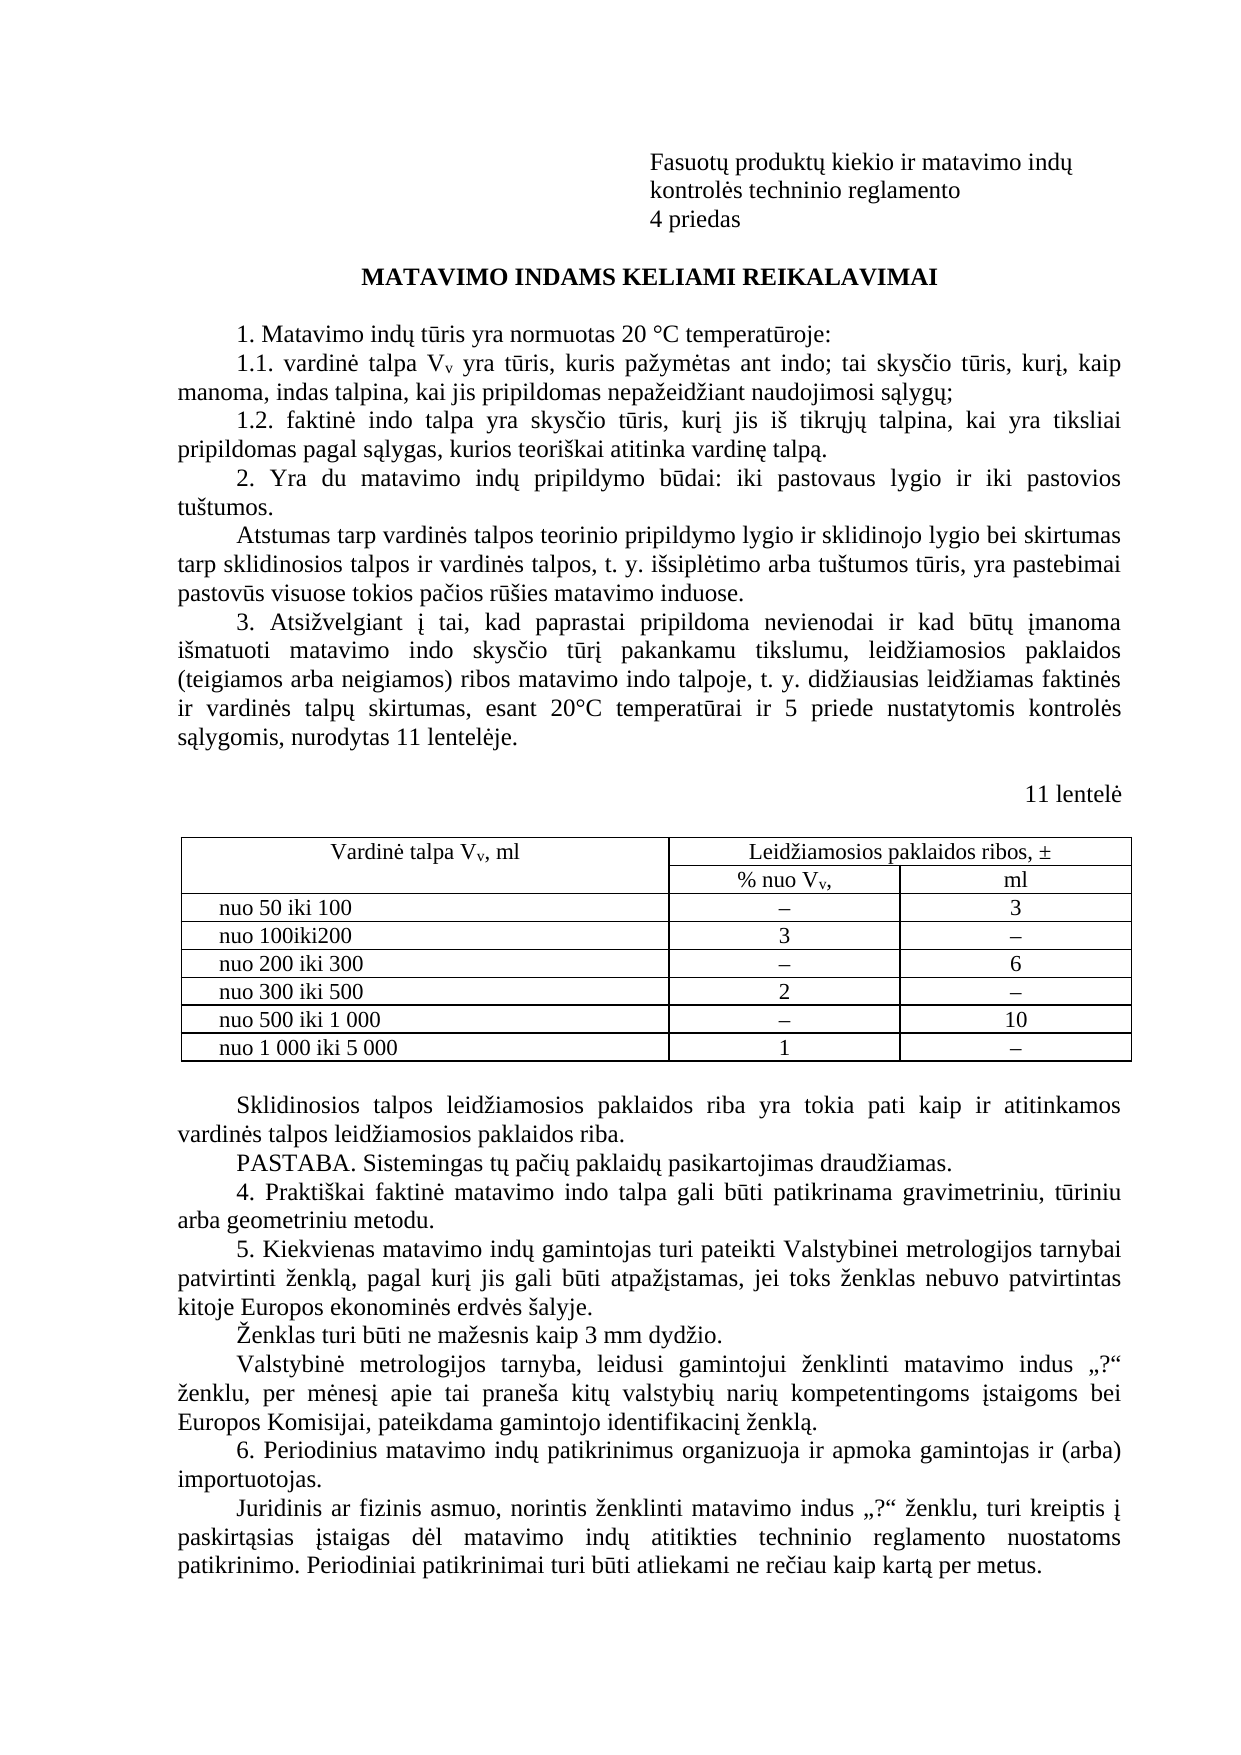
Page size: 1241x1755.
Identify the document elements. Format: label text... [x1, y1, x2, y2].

text Juridinis ar fizinis asmuo, norintis ženklinti matavimo indus „?“ ženklu, turi kreiptis į paskirtąsias įstaigas dėl matavimo indų atitikties techninio reglamento nuostatoms patikrinimo. Periodiniai patikrinimai turi būti atliekami ne rečiau kaip kartą per metus. [177, 1493, 1122, 1579]
table_cell 6 [901, 950, 1131, 976]
text Ženklas turi būti ne mažesnis kaip 3 mm dydžio. [177, 1321, 1122, 1349]
text Valstybinė metrologijos tarnyba, leidusi gamintojui ženklinti matavimo indus „?“ ženklu, per mėnesį apie tai praneša kitų valstybių narių kompetentingoms įstaigoms bei Europos Komisijai, pateikdama gamintojo identifikacinį ženklą. [177, 1349, 1122, 1436]
table_cell nuo 50 iki 100 [182, 894, 668, 921]
table_cell – [670, 894, 899, 921]
text 3. Atsižvelgiant į tai, kad paprastai pripildoma nevienodai ir kad būtų įmanoma išmatuoti matavimo indo skysčio tūrį pakankamu tikslumu, leidžiamosios paklaidos (teigiamos arba neigiamos) ribos matavimo indo talpoje, t. y. didžiausias leidžiamas faktinės ir vardinės talpų skirtumas, esant 20°C temperatūrai ir 5 priede nustatytomis kontrolės sąlygomis, nurodytas 11 lentelėje. [177, 607, 1122, 751]
text PASTABA. Sistemingas tų pačių paklaidų pasikartojimas draudžiamas. [177, 1148, 1122, 1177]
text 4 priedas [649, 204, 1122, 233]
table_cell – [901, 1034, 1131, 1060]
table_cell 3 [901, 894, 1131, 921]
text 1.2. faktinė indo talpa yra skysčio tūris, kurį jis iš tikrųjų talpina, kai yra tiksliai pripildomas pagal sąlygas, kurios teoriškai atitinka vardinę talpą. [177, 406, 1122, 463]
text 6. Periodinius matavimo indų patikrinimus organizuoja ir apmoka gamintojas ir (arba) importuotojas. [177, 1436, 1122, 1493]
text 1.1. vardinė talpa Vv yra tūris, kuris pažymėtas ant indo; tai skysčio tūris, kurį, kaip manoma, indas talpina, kai jis pripildomas nepažeidžiant naudojimosi sąlygų; [177, 348, 1122, 406]
table_cell nuo 200 iki 300 [182, 950, 668, 976]
table_cell – [670, 950, 899, 976]
text 1. Matavimo indų tūris yra normuotas 20 °C temperatūroje: [177, 319, 1122, 348]
table_cell – [670, 1006, 899, 1032]
table_header Vardinė talpa Vv, ml [182, 838, 668, 893]
table_cell 2 [670, 978, 899, 1004]
text MATAVIMO INDAMS KELIAMI REIKALAVIMAI [177, 262, 1122, 291]
text Fasuotų produktų kiekio ir matavimo indų kontrolės techninio reglamento [649, 147, 1122, 204]
table_cell nuo 1 000 iki 5 000 [182, 1034, 668, 1060]
table_cell ml [901, 866, 1131, 893]
table_cell 3 [670, 922, 899, 948]
text 4. Praktiškai faktinė matavimo indo talpa gali būti patikrinama gravimetriniu, tūriniu arba geometriniu metodu. [177, 1177, 1122, 1234]
table_cell 10 [901, 1006, 1131, 1032]
text Sklidinosios talpos leidžiamosios paklaidos riba yra tokia pati kaip ir atitinkamos vardinės talpos leidžiamosios paklaidos riba. [177, 1091, 1122, 1148]
text 11 lentelė [177, 779, 1122, 808]
table_cell – [901, 922, 1131, 948]
table_cell nuo 500 iki 1 000 [182, 1006, 668, 1032]
table_header Leidžiamosios paklaidos ribos, ± [670, 838, 1131, 865]
table_cell nuo 300 iki 500 [182, 978, 668, 1004]
text Atstumas tarp vardinės talpos teorinio pripildymo lygio ir sklidinojo lygio bei skirtumas tarp sklidinosios talpos ir vardinės talpos, t. y. išsiplėtimo arba tuštumos tūris, yra pastebimai pastovūs visuose tokios pačios rūšies matavimo induose. [177, 521, 1122, 607]
text 5. Kiekvienas matavimo indų gamintojas turi pateikti Valstybinei metrologijos tarnybai patvirtinti ženklą, pagal kurį jis gali būti atpažįstamas, jei toks ženklas nebuvo patvirtintas kitoje Europos ekonominės erdvės šalyje. [177, 1234, 1122, 1321]
table_cell nuo 100iki200 [182, 922, 668, 948]
table_cell % nuo Vv, [670, 866, 899, 893]
table_cell 1 [670, 1034, 899, 1060]
table_cell – [901, 978, 1131, 1004]
text 2. Yra du matavimo indų pripildymo būdai: iki pastovaus lygio ir iki pastovios tuštumos. [177, 463, 1122, 521]
